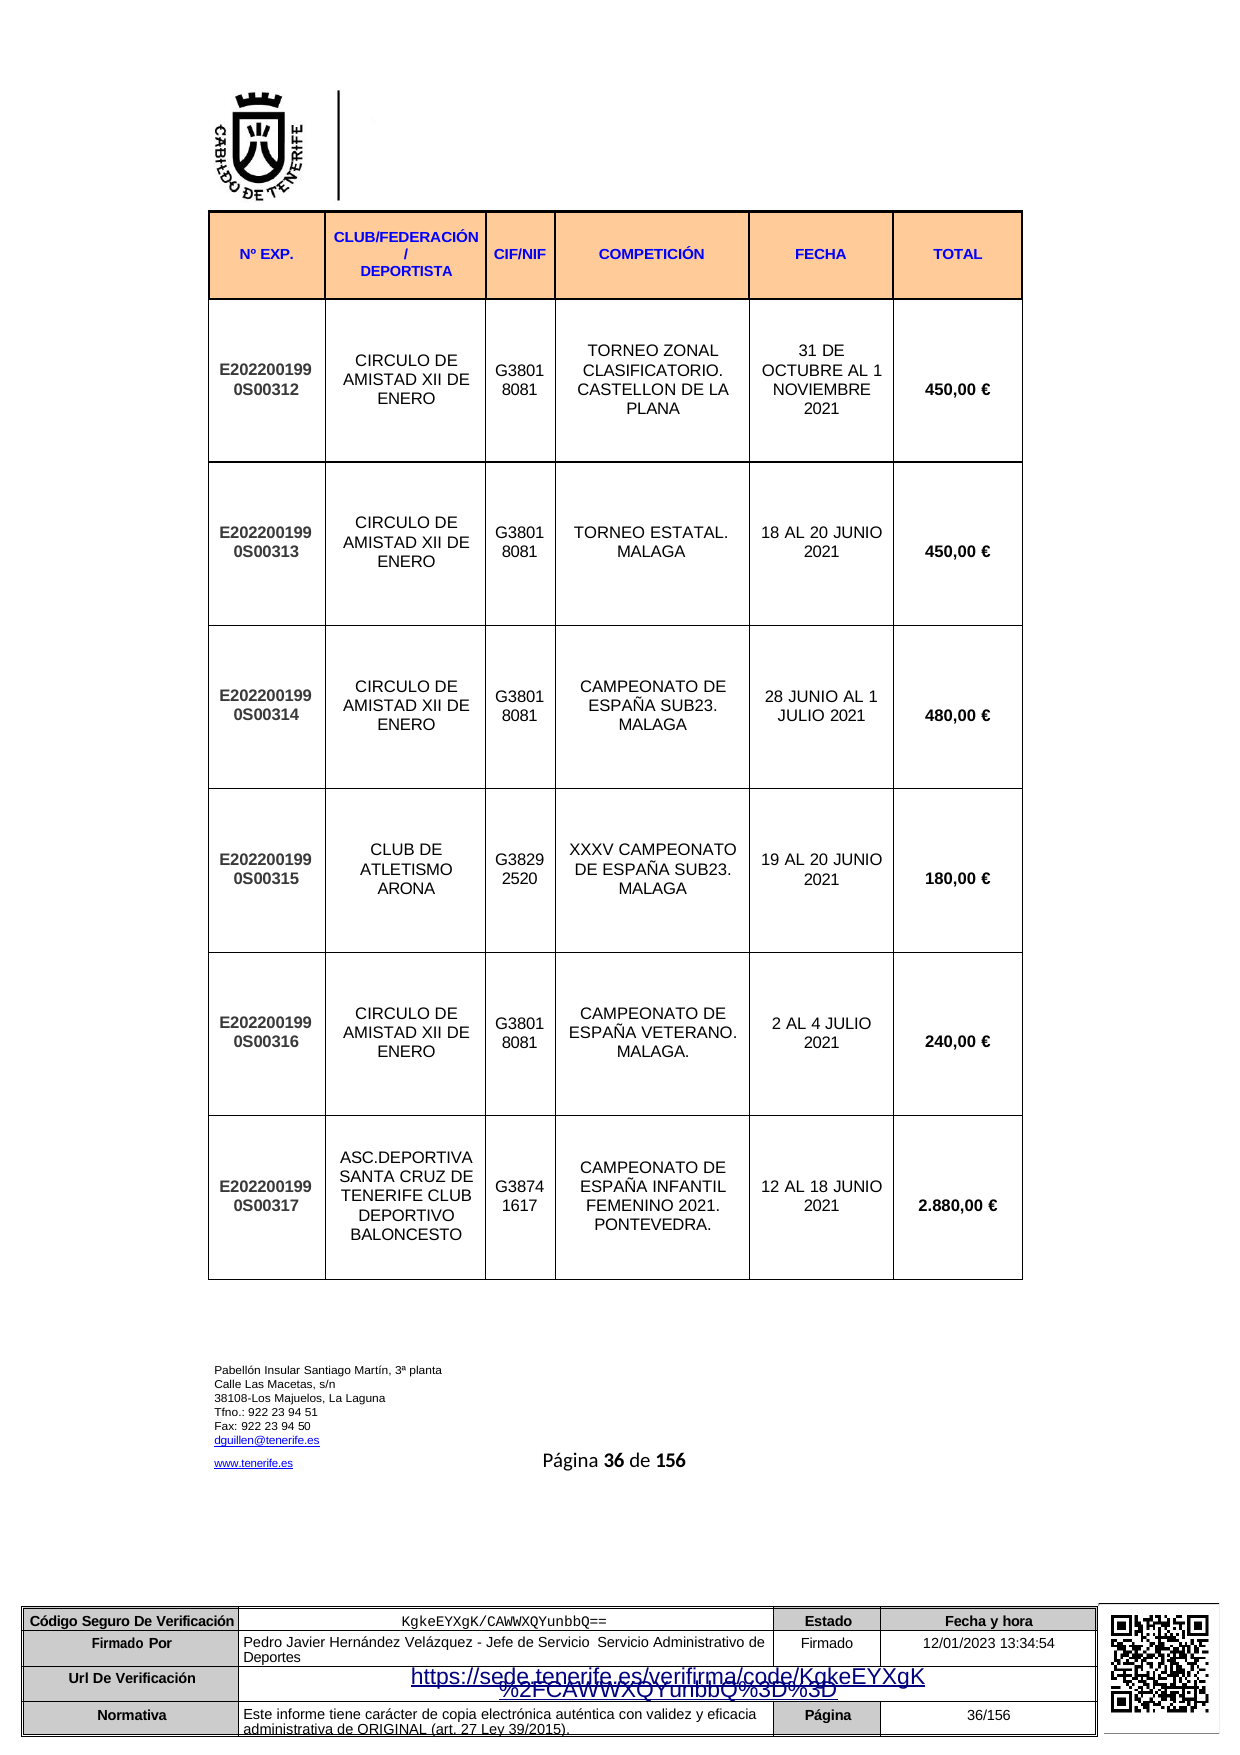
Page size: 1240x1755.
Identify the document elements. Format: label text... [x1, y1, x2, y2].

text dguillen@tenerife.es [214, 1434, 1110, 1447]
table_cell 2.880,00 € [894, 1116, 1022, 1279]
table_cell 28 JUNIO AL 1 JULIO 2021 [750, 626, 893, 788]
table_cell E202200199 0S00317 [209, 1116, 325, 1279]
table_cell 18 AL 20 JUNIO 2021 [750, 463, 893, 625]
table_header Nº EXP. [210, 213, 324, 298]
table_cell ASC.DEPORTIVA SANTA CRUZ DE TENERIFE CLUB DEPORTIVO BALONCESTO [326, 1116, 485, 1279]
table_cell G3801 8081 [486, 626, 555, 788]
table_cell E202200199 0S00313 [209, 463, 325, 625]
table_cell G3874 1617 [486, 1116, 555, 1279]
table_cell E202200199 0S00312 [209, 300, 325, 461]
text 38108-Los Majuelos, La Laguna Tfno.: 922 23 94 51 [214, 1392, 413, 1419]
table_cell G3801 8081 [486, 463, 555, 625]
table_cell CIRCULO DE AMISTAD XII DE ENERO [326, 953, 485, 1115]
table_cell CIRCULO DE AMISTAD XII DE ENERO [326, 463, 485, 625]
table_cell 2 AL 4 JULIO 2021 [750, 953, 893, 1115]
table_header TOTAL [894, 213, 1021, 298]
text Fax: 922 23 94 50 [214, 1419, 1110, 1433]
table_cell 450,00 € [894, 463, 1022, 625]
table_cell E202200199 0S00315 [209, 789, 325, 952]
table_cell CIRCULO DE AMISTAD XII DE ENERO [326, 626, 485, 788]
table_cell G3801 8081 [486, 953, 555, 1115]
table_cell CAMPEONATO DE ESPAÑA INFANTIL FEMENINO 2021. PONTEVEDRA. [556, 1116, 749, 1279]
table_cell TORNEO ZONAL CLASIFICATORIO. CASTELLON DE LA PLANA [556, 300, 749, 461]
table_header FECHA [750, 213, 892, 298]
table_cell CAMPEONATO DE ESPAÑA SUB23. MALAGA [556, 626, 749, 788]
table_cell G3801 8081 [486, 300, 555, 461]
table_cell 480,00 € [894, 626, 1022, 788]
table_cell 31 DE OCTUBRE AL 1 NOVIEMBRE 2021 [750, 300, 893, 461]
table_cell CAMPEONATO DE ESPAÑA VETERANO. MALAGA. [556, 953, 749, 1115]
table_cell 19 AL 20 JUNIO 2021 [750, 789, 893, 952]
table_cell E202200199 0S00316 [209, 953, 325, 1115]
table_header CIF/NIF [487, 213, 554, 298]
table_cell CIRCULO DE AMISTAD XII DE ENERO [326, 300, 485, 461]
table_cell XXXV CAMPEONATO DE ESPAÑA SUB23. MALAGA [556, 789, 749, 952]
table_cell CLUB DE ATLETISMO ARONA [326, 789, 485, 952]
table_cell 240,00 € [894, 953, 1022, 1115]
table_cell 450,00 € [894, 300, 1022, 461]
table_cell 12 AL 18 JUNIO 2021 [750, 1116, 893, 1279]
table_cell 180,00 € [894, 789, 1022, 952]
table_cell G3829 2520 [486, 789, 555, 952]
table_cell E202200199 0S00314 [209, 626, 325, 788]
text www.tenerife.es Página 36 de 156 [214, 1447, 1110, 1472]
text Pabellón Insular Santiago Martín, 3ª planta Calle Las Macetas, s/n [214, 1364, 467, 1391]
table_cell TORNEO ESTATAL. MALAGA [556, 463, 749, 625]
table_header COMPETICIÓN [556, 213, 748, 298]
table_header CLUB/FEDERACIÓN / DEPORTISTA [326, 213, 485, 298]
